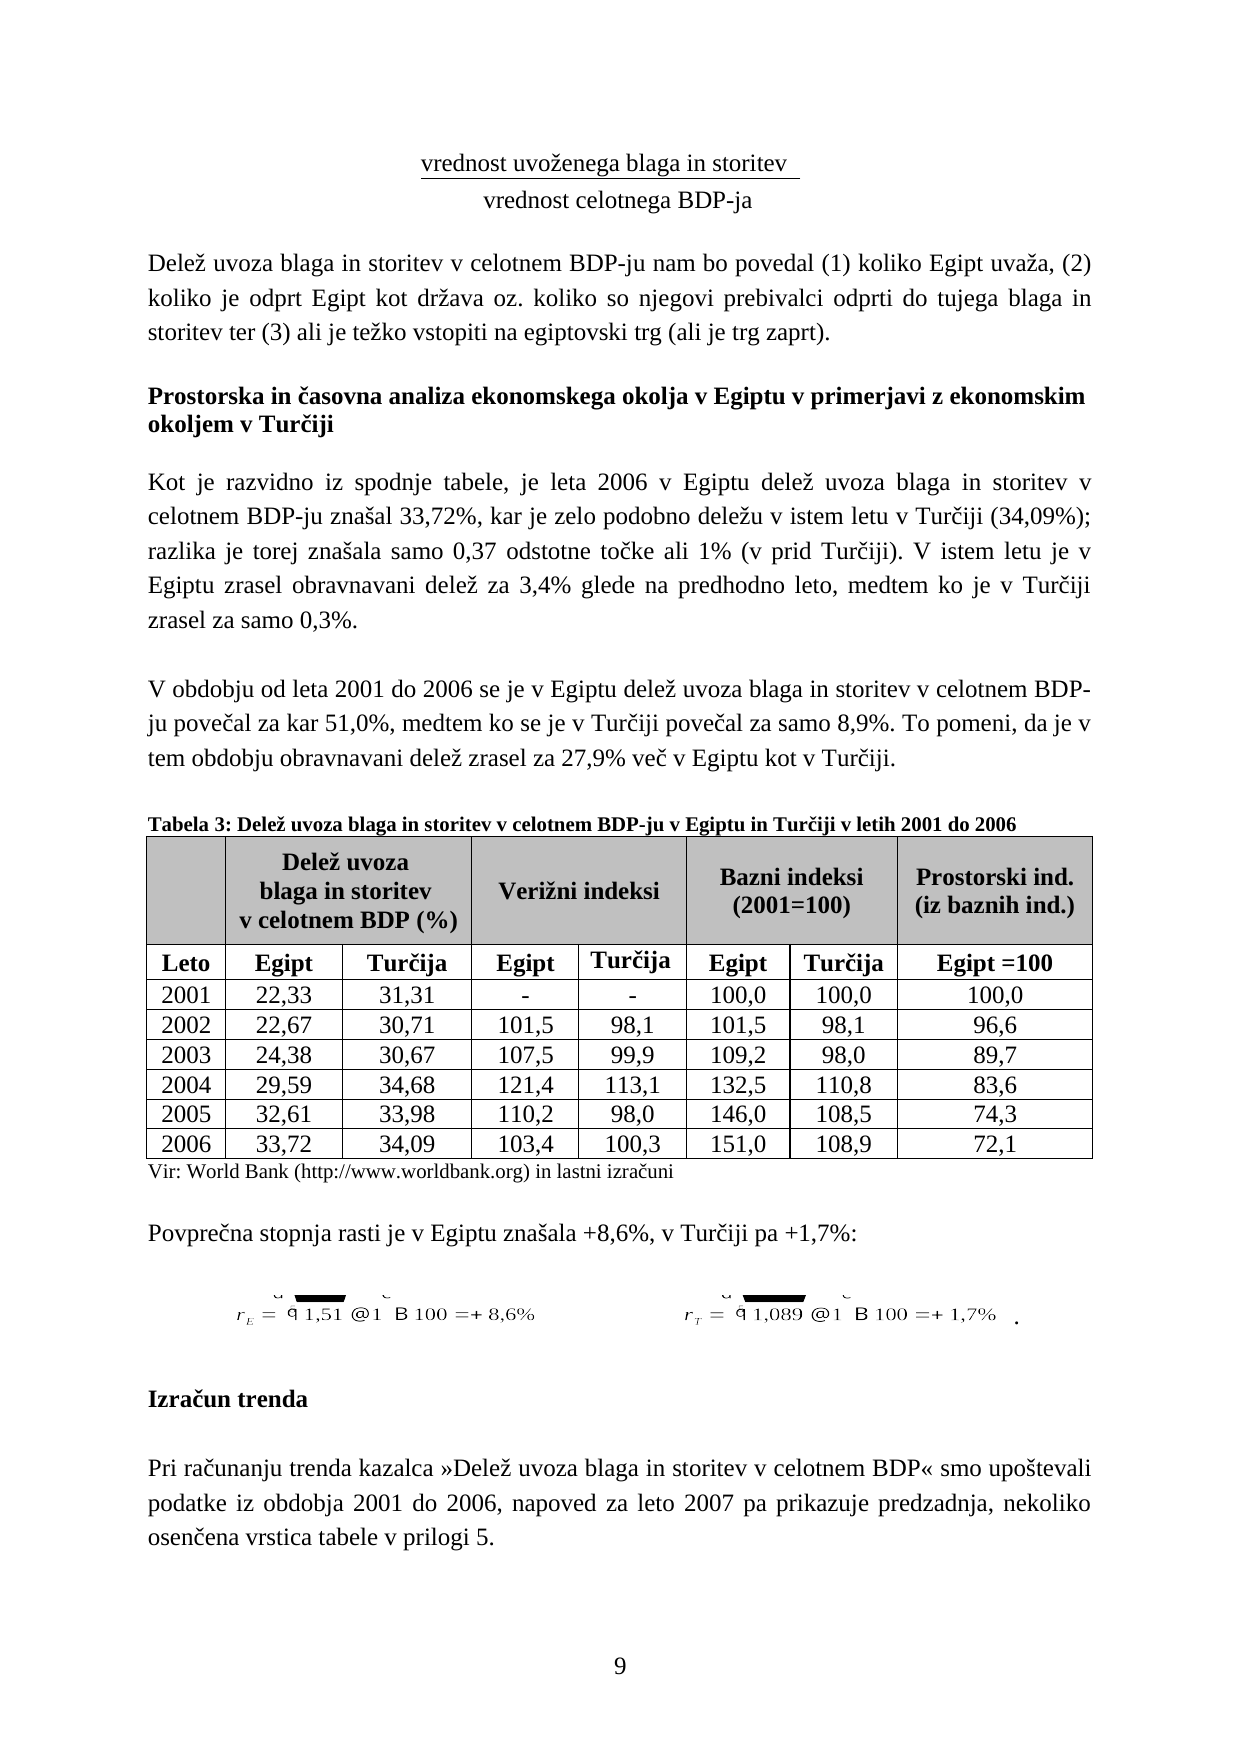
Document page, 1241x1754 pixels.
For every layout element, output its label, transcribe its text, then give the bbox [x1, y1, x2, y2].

table_cell 33,72 [226, 1129, 342, 1158]
table_cell 89,7 [898, 1040, 1092, 1069]
table_cell 32,61 [226, 1100, 342, 1128]
table_cell 72,1 [898, 1129, 1092, 1158]
table_cell 83,6 [898, 1070, 1092, 1098]
text Prostorska in časovna analiza ekonomskega okolja v Egiptu v primerjavi z ekonomskim okoljem v Turčiji [148, 381, 1092, 438]
table_cell 2001 [147, 980, 225, 1009]
text vrednost celotnega BDP-ja [435, 185, 800, 214]
table_header Delež uvoza blaga in storitev v celotnem BDP (%) [226, 837, 471, 944]
text vrednost uvoženega blaga in storitev [421, 148, 800, 178]
table_cell Turčija [791, 945, 897, 979]
text Povprečna stopnja rasti je v Egiptu znašala +8,6%, v Turčiji pa +1,7%: [148, 1218, 1092, 1246]
table_cell 2004 [147, 1070, 225, 1098]
table_cell 98,1 [791, 1010, 897, 1039]
table_cell 109,2 [687, 1040, 789, 1069]
table_cell 2005 [147, 1100, 225, 1128]
table_cell Egipt [687, 945, 789, 979]
table_cell 29,59 [226, 1070, 342, 1098]
table_cell 30,71 [343, 1010, 471, 1039]
table_cell 99,9 [579, 1040, 686, 1069]
table_cell Egipt [472, 945, 578, 979]
table_cell Turčija [343, 945, 471, 979]
table_cell 34,09 [343, 1129, 471, 1158]
table_cell 96,6 [898, 1010, 1092, 1039]
table_cell 33,98 [343, 1100, 471, 1128]
text Delež uvoza blaga in storitev v celotnem BDP-ju nam bo povedal (1) koliko Egipt uvaža, (2) koliko je odprt Egipt kot država oz. koliko so njegovi prebivalci odprti do tujega blaga in storitev ter (3) ali je težko vstopiti na egiptovski trg (ali je trg zaprt). [148, 248, 1092, 346]
table_cell Egipt =100 [898, 945, 1092, 979]
table_header Prostorski ind. (iz baznih ind.) [898, 837, 1092, 944]
table_cell 98,1 [579, 1010, 686, 1039]
text Pri računanju trenda kazalca »Delež uvoza blaga in storitev v celotnem BDP« smo upoštevali podatke iz obdobja 2001 do 2006, napoved za leto 2007 pa prikazuje predzadnja, nekoliko osenčena vrstica tabele v prilogi 5. [148, 1453, 1092, 1551]
text Vir: World Bank (http://www.worldbank.org) in lastni izračuni [148, 1159, 1092, 1183]
table_cell 2006 [147, 1129, 225, 1158]
table_cell 110,2 [472, 1100, 578, 1128]
table_cell 22,33 [226, 980, 342, 1009]
table_cell Egipt [226, 945, 342, 979]
table_cell Turčija [579, 945, 686, 979]
table_cell Leto [147, 945, 225, 979]
table_cell 30,67 [343, 1040, 471, 1069]
table_cell 110,8 [791, 1070, 897, 1098]
table_cell 22,67 [226, 1010, 342, 1039]
table_cell 31,31 [343, 980, 471, 1009]
table_cell 74,3 [898, 1100, 1092, 1128]
table_cell 146,0 [687, 1100, 789, 1128]
table_cell 101,5 [687, 1010, 789, 1039]
text Kot je razvidno iz spodnje tabele, je leta 2006 v Egiptu delež uvoza blaga in storitev v celotnem BDP-ju znašal 33,72%, kar je zelo podobno deležu v istem letu v Turčiji (34,09%); razlika je torej znašala samo 0,37 odstotne točke ali 1% (v prid Turčiji). V istem letu je v Egiptu zrasel obravnavani delež za 3,4% glede na predhodno leto, medtem ko je v Turčiji zrasel za samo 0,3%. [148, 467, 1092, 634]
table_cell 132,5 [687, 1070, 789, 1098]
table_header Verižni indeksi [472, 837, 686, 944]
table_cell 107,5 [472, 1040, 578, 1069]
table_header [147, 837, 225, 944]
table_header Bazni indeksi (2001=100) [687, 837, 897, 944]
table_cell 103,4 [472, 1129, 578, 1158]
text . [148, 1287, 1092, 1344]
table_cell 100,0 [687, 980, 789, 1009]
table_cell 98,0 [579, 1100, 686, 1128]
text Tabela 3: Delež uvoza blaga in storitev v celotnem BDP-ju v Egiptu in Turčiji v letih 2001 do 2006 [148, 812, 1092, 836]
table_cell 121,4 [472, 1070, 578, 1098]
text Izračun trenda [148, 1384, 1092, 1413]
table_cell 100,0 [791, 980, 897, 1009]
table_cell 108,5 [791, 1100, 897, 1128]
table_cell 34,68 [343, 1070, 471, 1098]
table_cell 98,0 [791, 1040, 897, 1069]
table_cell 100,3 [579, 1129, 686, 1158]
table_cell 2003 [147, 1040, 225, 1069]
table_cell 108,9 [791, 1129, 897, 1158]
table_cell 113,1 [579, 1070, 686, 1098]
table_cell 101,5 [472, 1010, 578, 1039]
table_cell 2002 [147, 1010, 225, 1039]
table_cell 151,0 [687, 1129, 789, 1158]
table_cell 24,38 [226, 1040, 342, 1069]
table_cell - [472, 980, 578, 1009]
table_cell - [579, 980, 686, 1009]
text V obdobju od leta 2001 do 2006 se je v Egiptu delež uvoza blaga in storitev v celotnem BDP-ju povečal za kar 51,0%, medtem ko se je v Turčiji povečal za samo 8,9%. To pomeni, da je v tem obdobju obravnavani delež zrasel za 27,9% več v Egiptu kot v Turčiji. [148, 674, 1092, 772]
table_cell 100,0 [898, 980, 1092, 1009]
